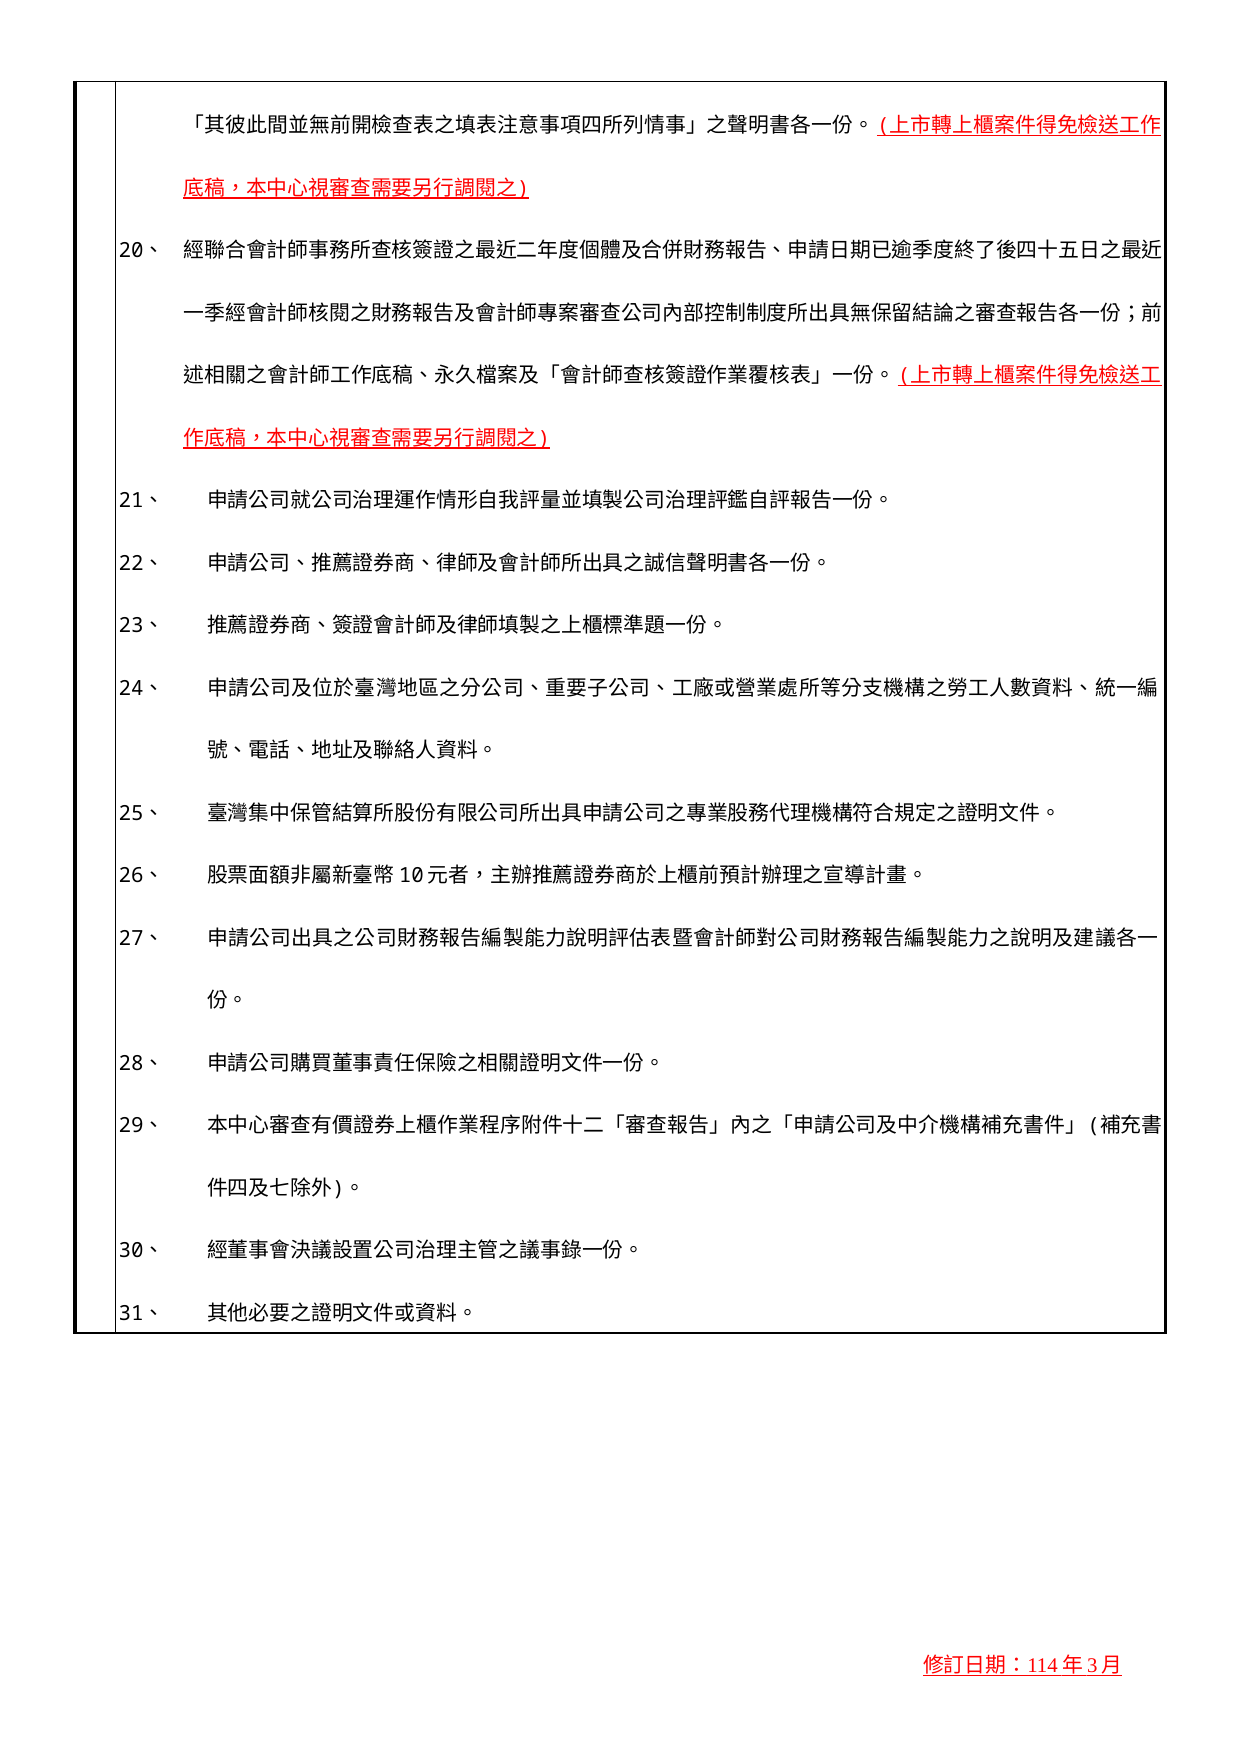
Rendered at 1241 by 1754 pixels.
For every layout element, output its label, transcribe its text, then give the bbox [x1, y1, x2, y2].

table_cell 最近一次經濟部變更登記核准函及變更登記表影本一份。 證券業、期貨業、金融業及保險業應檢送目的事業主管機關同意函影本一份。(上市轉上櫃者得免提供) 科技事業或文化創意事業申請股票櫃買賣，應檢送經中央目的事業主管機關出具其係屬科技事業或文化創意事業且具市場性之評估意見影本一份。 董事會或股東會決議股票申請為櫃檯買賣之議事錄影本一份。 公開說明書稿本（含推薦證券商之評估報告）十八份及公開說明書稿本電子檔上傳至本中心指定之網際網路資訊申報系統之證明文件一份。 截至次季止之財務預測資訊一份。 「股票上櫃調查表」一份。 股權分散表一份；若未符合股權分散標準，申請公司於掛牌前達成股權分散標準之承諾書一份。 募集發行、私募之股票及債券，皆已全面無實體發行之證明文件影本各一份。 有價證券櫃檯買賣契約五份。 依規定委託指定機構集中保管股票之證明書影本或承諾書一份。 申請公司之董事及持股超過股份總額百分之十之股東如與他人訂有股份買賣且附買回條件之協議者，在申請日仍屬有效之協議書等相關資料影本各一份。 申請公司就本股票櫃檯買賣申請書及其附件所載事項無虛偽、隱匿之聲明書及無本中心證券商營業處所買賣有價證券審查準則第九條第三項所列情事之聲明書各一份。 申請日最近一年內申請公司之負責人、董事及持股超過股份總額百分之十之股東業已參加證券法規研習課程之證明文件影本一份(含董事進修公司治理相關課程三小時之證明文件)。(上市轉上櫃者得免提供) 申請日最近一年內推薦證券商輔導人員進修公司治理相關課程三小時之證明文件影本一份。 兩家以上推薦證券商之推薦書一份（應載明主、協辦推薦證券商）、評估報告工作底稿及其無虛偽隱匿之聲明書暨符合本中心證券商營業處所買賣有價證券審查準則(下稱審查準則)第九條之聲明書各一份。(上市轉上櫃案件除審查準則第十條第一項評估工作底稿外，得免檢送其餘工作底稿，本中心得視審查需要另行調閱之) 推薦證券商填製之「上櫃審查準則第十條第一項各款情事審查表」、「上櫃審查準則各補充規定審查表」、評估報告工作分配表及撰寫評估報告人員名單與相關懲處紀錄各一份。 申請公司與推薦證券商共同訂定股票承銷價格之依據及方式之說明書一份。(上市轉上櫃且未辦理公開銷售者不適用) 律師填製之「發行人申請股票櫃檯買賣法律事項檢查表」一份、其工作底稿，以及律師與申請公司所出具「其彼此間並無前開檢查表之填表注意事項四所列情事」之聲明書各一份。(上市轉上櫃案件得免檢送工作底稿，本中心視審查需要另行調閱之) 經聯合會計師事務所查核簽證之最近二年度個體及合併財務報告、申請日期已逾季度終了後四十五日之最近一季經會計師核閱之財務報告及會計師專案審查公司內部控制制度所出具無保留結論之審查報告各一份；前述相關之會計師工作底稿、永久檔案及「會計師查核簽證作業覆核表」一份。(上市轉上櫃案件得免檢送工作底稿，本中心視審查需要另行調閱之) 申請公司就公司治理運作情形自我評量並填製公司治理評鑑自評報告一份。 申請公司、推薦證券商、律師及會計師所出具之誠信聲明書各一份。 推薦證券商、簽證會計師及律師填製之上櫃標準題一份。 申請公司及位於臺灣地區之分公司、重要子公司、工廠或營業處所等分支機構之勞工人數資料、統一編號、電話、地址及聯絡人資料。 臺灣集中保管結算所股份有限公司所出具申請公司之專業股務代理機構符合規定之證明文件。 股票面額非屬新臺幣10元者，主辦推薦證券商於上櫃前預計辦理之宣導計畫。 申請公司出具之公司財務報告編製能力說明評估表暨會計師對公司財務報告編製能力之說明及建議各一份。 申請公司購買董事責任保險之相關證明文件一份。 本中心審查有價證券上櫃作業程序附件十二「審查報告」內之「申請公司及中介機構補充書件」(補充書件四及七除外)。 經董事會決議設置公司治理主管之議事錄一份。 其他必要之證明文件或資料。 [116, 82, 1164, 1332]
table_cell [77, 82, 115, 1332]
